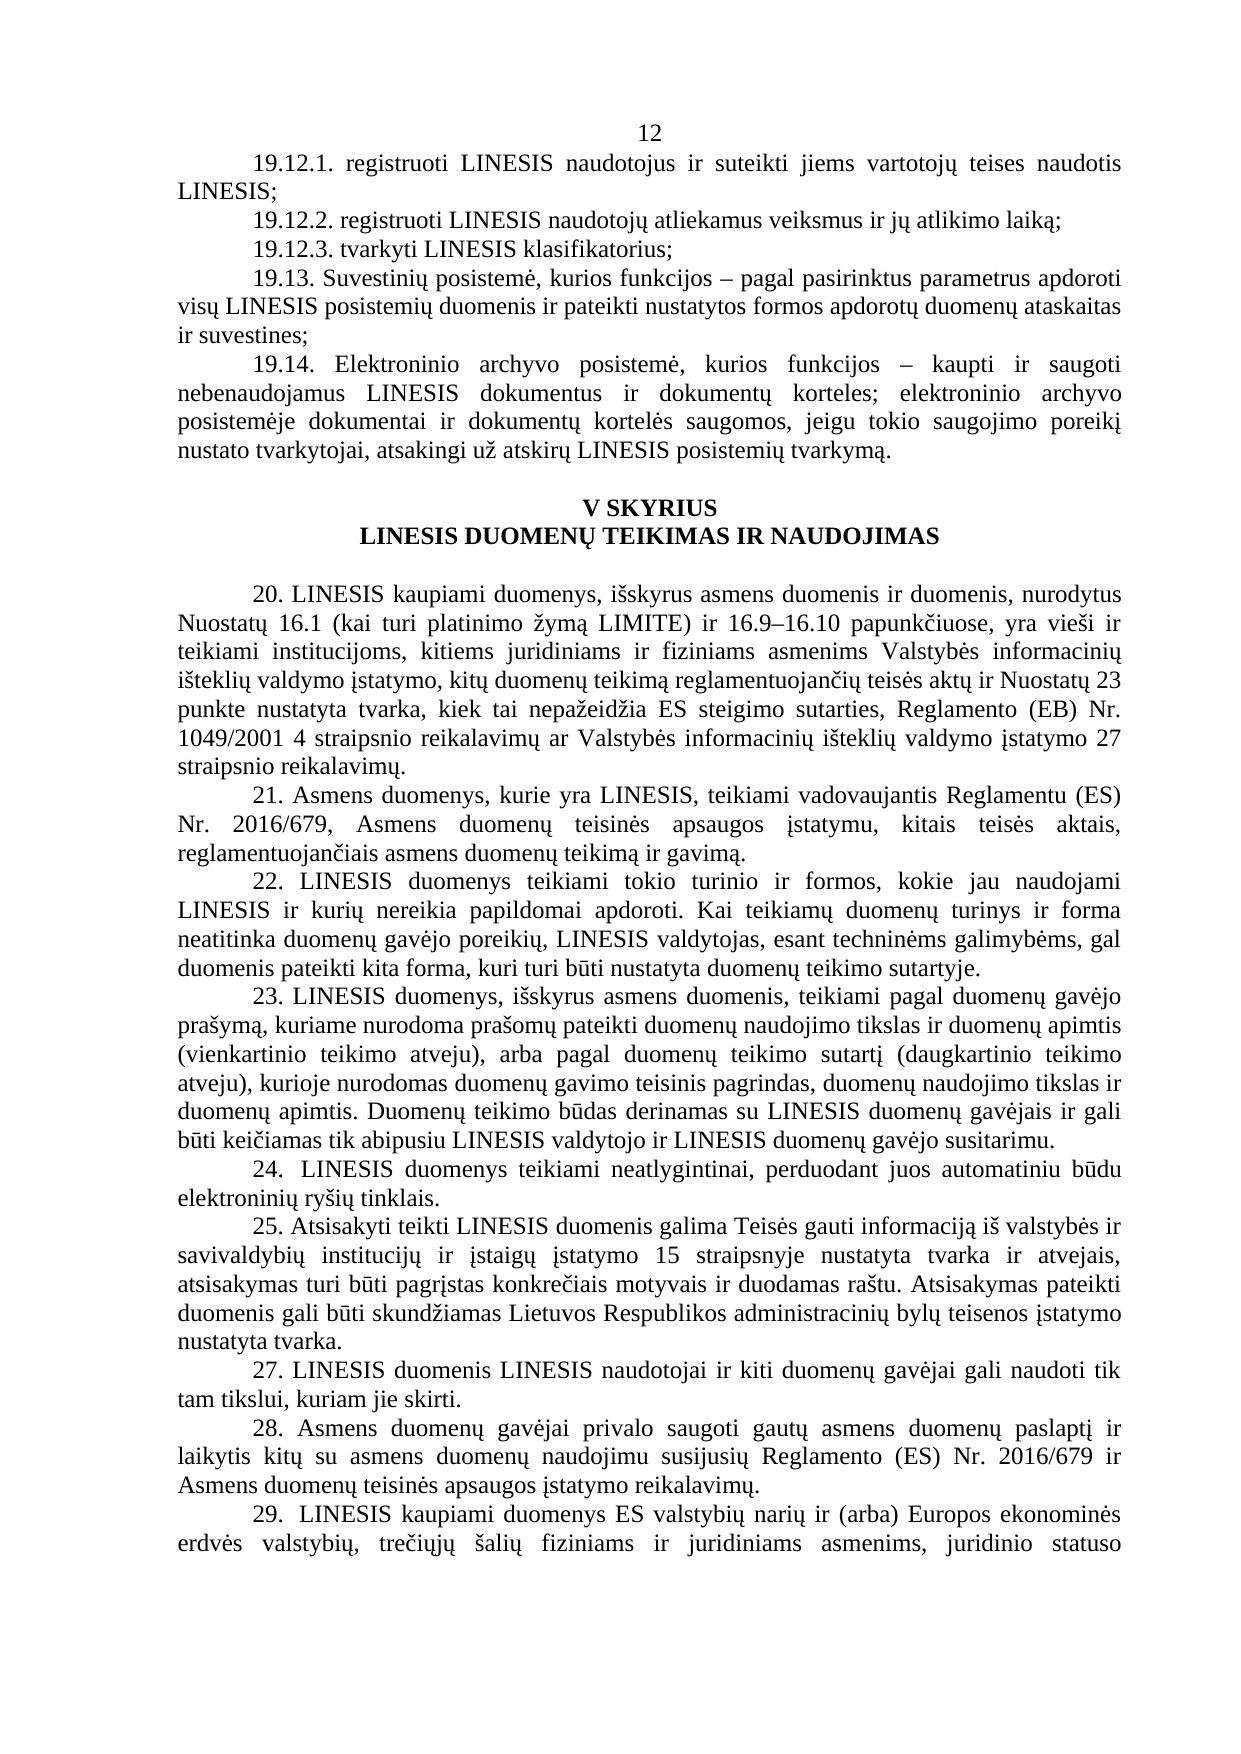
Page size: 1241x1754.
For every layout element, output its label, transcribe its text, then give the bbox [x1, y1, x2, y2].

text 22. LINESIS duomenys teikiami tokio turinio ir formos, kokie jau naudojami LINESIS ir kurių nereikia papildomai apdoroti. Kai teikiamų duomenų turinys ir forma neatitinka duomenų gavėjo poreikių, LINESIS valdytojas, esant techninėms galimybėms, gal duomenis pateikti kita forma, kuri turi būti nustatyta duomenų teikimo sutartyje. [177, 866, 1122, 981]
text 28. Asmens duomenų gavėjai privalo saugoti gautų asmens duomenų paslaptį ir laikytis kitų su asmens duomenų naudojimu susijusių Reglamento (ES) Nr. 2016/679 ir Asmens duomenų teisinės apsaugos įstatymo reikalavimų. [177, 1413, 1122, 1499]
text 19.12.3. tvarkyti LINESIS klasifikatorius; [177, 234, 1122, 263]
text 29. LINESIS kaupiami duomenys ES valstybių narių ir (arba) Europos ekonominės erdvės valstybių, trečiųjų šalių fiziniams ir juridiniams asmenims, juridinio statuso [177, 1499, 1122, 1556]
text LINESIS DUOMENŲ TEIKIMAS IR NAUDOJIMAS [177, 521, 1122, 550]
text 21. Asmens duomenys, kurie yra LINESIS, teikiami vadovaujantis Reglamentu (ES) Nr. 2016/679, Asmens duomenų teisinės apsaugos įstatymu, kitais teisės aktais, reglamentuojančiais asmens duomenų teikimą ir gavimą. [177, 780, 1122, 866]
text 19.12.2. registruoti LINESIS naudotojų atliekamus veiksmus ir jų atlikimo laiką; [177, 205, 1122, 234]
text 27. LINESIS duomenis LINESIS naudotojai ir kiti duomenų gavėjai gali naudoti tik tam tikslui, kuriam jie skirti. [177, 1355, 1122, 1413]
text V SKYRIUS [177, 493, 1122, 521]
text 23. LINESIS duomenys, išskyrus asmens duomenis, teikiami pagal duomenų gavėjo prašymą, kuriame nurodoma prašomų pateikti duomenų naudojimo tikslas ir duomenų apimtis (vienkartinio teikimo atveju), arba pagal duomenų teikimo sutartį (daugkartinio teikimo atveju), kurioje nurodomas duomenų gavimo teisinis pagrindas, duomenų naudojimo tikslas ir duomenų apimtis. Duomenų teikimo būdas derinamas su LINESIS duomenų gavėjais ir gali būti keičiamas tik abipusiu LINESIS valdytojo ir LINESIS duomenų gavėjo susitarimu. [177, 981, 1122, 1154]
text 19.13. Suvestinių posistemė, kurios funkcijos – pagal pasirinktus parametrus apdoroti visų LINESIS posistemių duomenis ir pateikti nustatytos formos apdorotų duomenų ataskaitas ir suvestines; [177, 263, 1122, 349]
text 20. LINESIS kaupiami duomenys, išskyrus asmens duomenis ir duomenis, nurodytus Nuostatų 16.1 (kai turi platinimo žymą LIMITE) ir 16.9–16.10 papunkčiuose, yra vieši ir teikiami institucijoms, kitiems juridiniams ir fiziniams asmenims Valstybės informacinių išteklių valdymo įstatymo, kitų duomenų teikimą reglamentuojančių teisės aktų ir Nuostatų 23 punkte nustatyta tvarka, kiek tai nepažeidžia ES steigimo sutarties, Reglamento (EB) Nr. 1049/2001 4 straipsnio reikalavimų ar Valstybės informacinių išteklių valdymo įstatymo 27 straipsnio reikalavimų. [177, 579, 1122, 780]
text 19.14. Elektroninio archyvo posistemė, kurios funkcijos – kaupti ir saugoti nebenaudojamus LINESIS dokumentus ir dokumentų korteles; elektroninio archyvo posistemėje dokumentai ir dokumentų kortelės saugomos, jeigu tokio saugojimo poreikį nustato tvarkytojai, atsakingi už atskirų LINESIS posistemių tvarkymą. [177, 349, 1122, 464]
text 19.12.1. registruoti LINESIS naudotojus ir suteikti jiems vartotojų teises naudotis LINESIS; [177, 148, 1122, 205]
text 24. LINESIS duomenys teikiami neatlygintinai, perduodant juos automatiniu būdu elektroninių ryšių tinklais. [177, 1154, 1122, 1211]
text 25. Atsisakyti teikti LINESIS duomenis galima Teisės gauti informaciją iš valstybės ir savivaldybių institucijų ir įstaigų įstatymo 15 straipsnyje nustatyta tvarka ir atvejais, atsisakymas turi būti pagrįstas konkrečiais motyvais ir duodamas raštu. Atsisakymas pateikti duomenis gali būti skundžiamas Lietuvos Respublikos administracinių bylų teisenos įstatymo nustatyta tvarka. [177, 1211, 1122, 1355]
